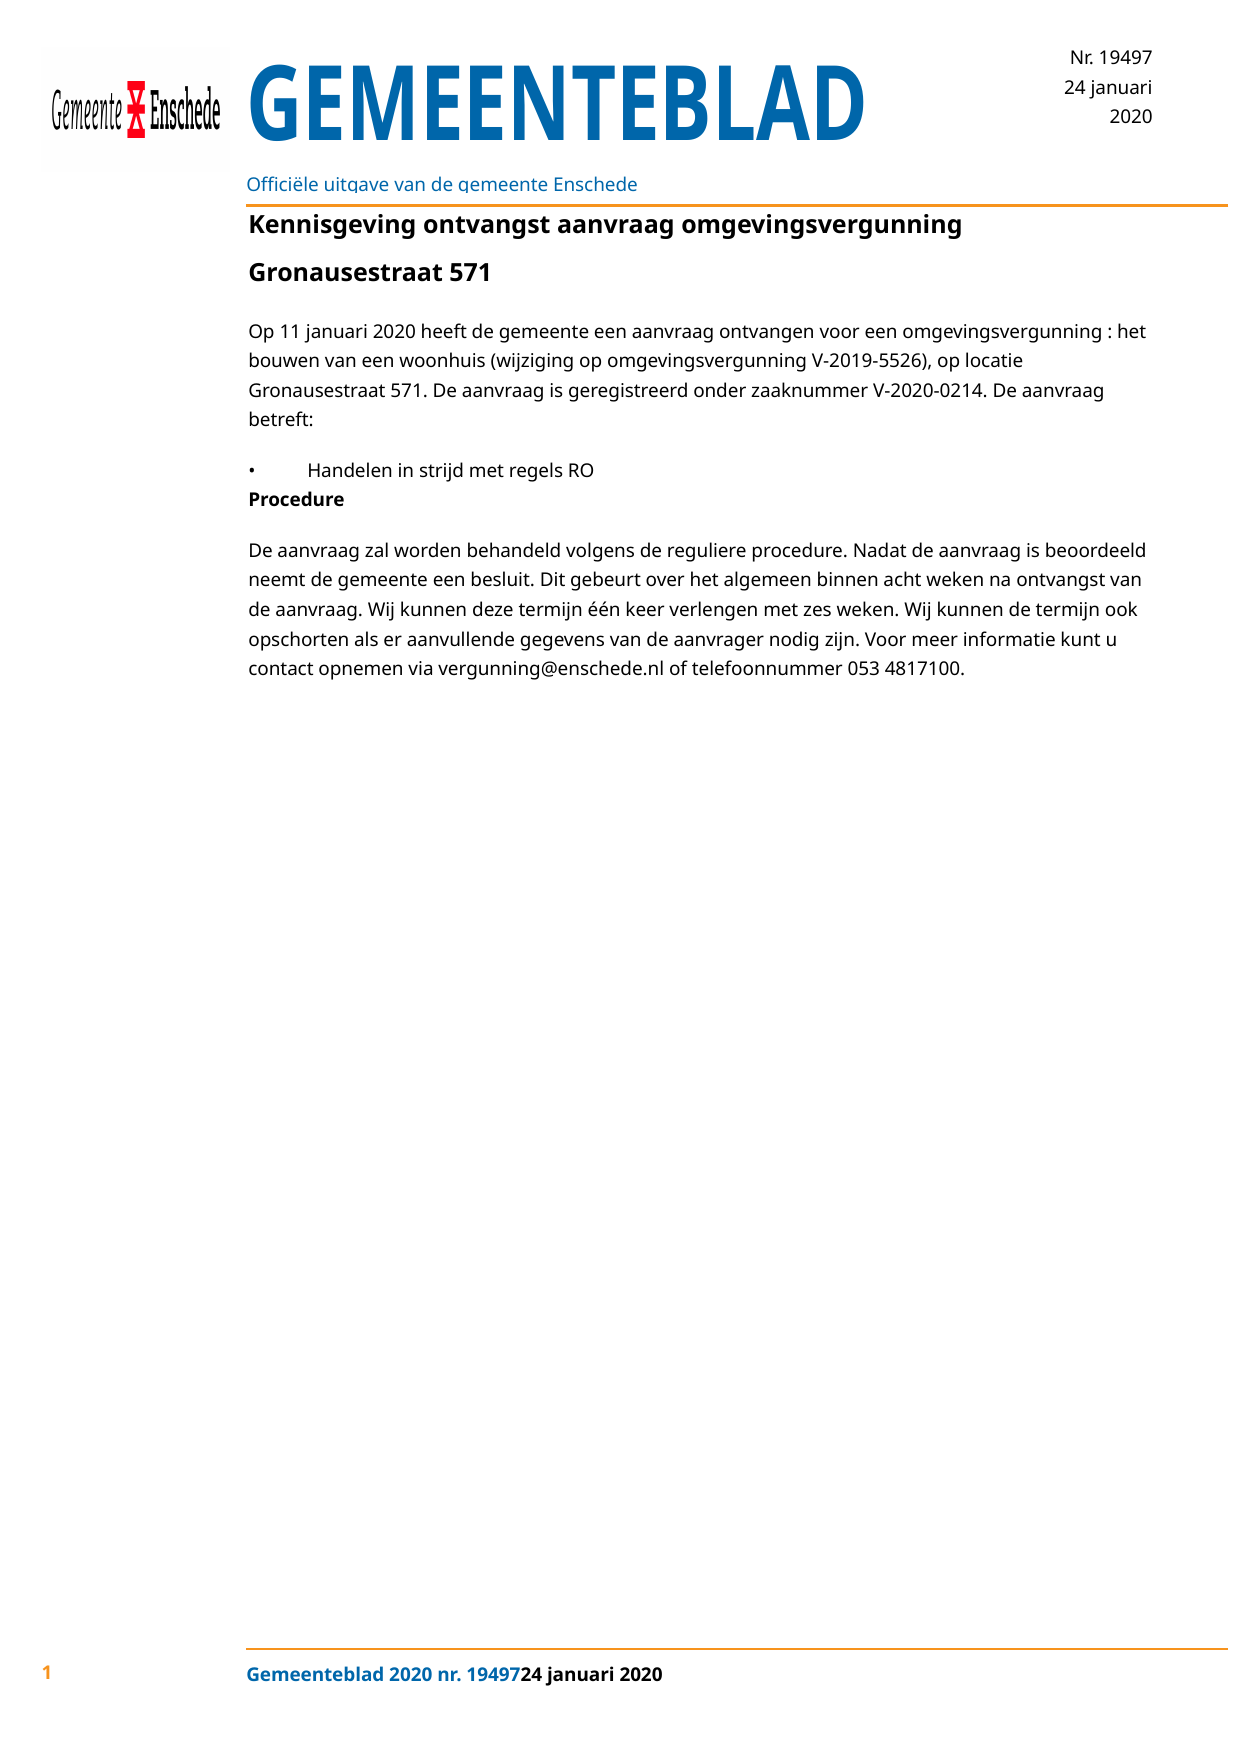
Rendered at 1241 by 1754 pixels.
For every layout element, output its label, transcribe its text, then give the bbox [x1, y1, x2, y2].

picture [41, 47, 231, 172]
list Handelen in strijd met regels RO [248, 457, 1152, 483]
text Procedure [248, 487, 1152, 512]
text De aanvraag zal worden behandeld volgens de reguliere procedure. Nadat de aanvraag is beoordeeld neemt de gemeente een besluit. Dit gebeurt over het algemeen binnen acht weken na ontvangst van de aanvraag. Wij kunnen deze termijn één keer verlengen met zes weken. Wij kunnen de termijn ook opschorten als er aanvullende gegevens van de aanvrager nodig zijn. Voor meer informatie kunt u contact opnemen via vergunning@enschede.nl of telefoonnummer 053 4817100. [248, 537, 1152, 681]
text Op 11 januari 2020 heeft de gemeente een aanvraag ontvangen voor een omgevingsvergunning : het bouwen van een woonhuis (wijziging op omgevingsvergunning V-2019-5526), op locatie Gronausestraat 571. De aanvraag is geregistreerd onder zaaknummer V-2020-0214. De aanvraag betreft: [248, 318, 1152, 432]
text Kennisgeving ontvangst aanvraag omgevingsvergunning Gronausestraat 571 [248, 207, 1152, 288]
